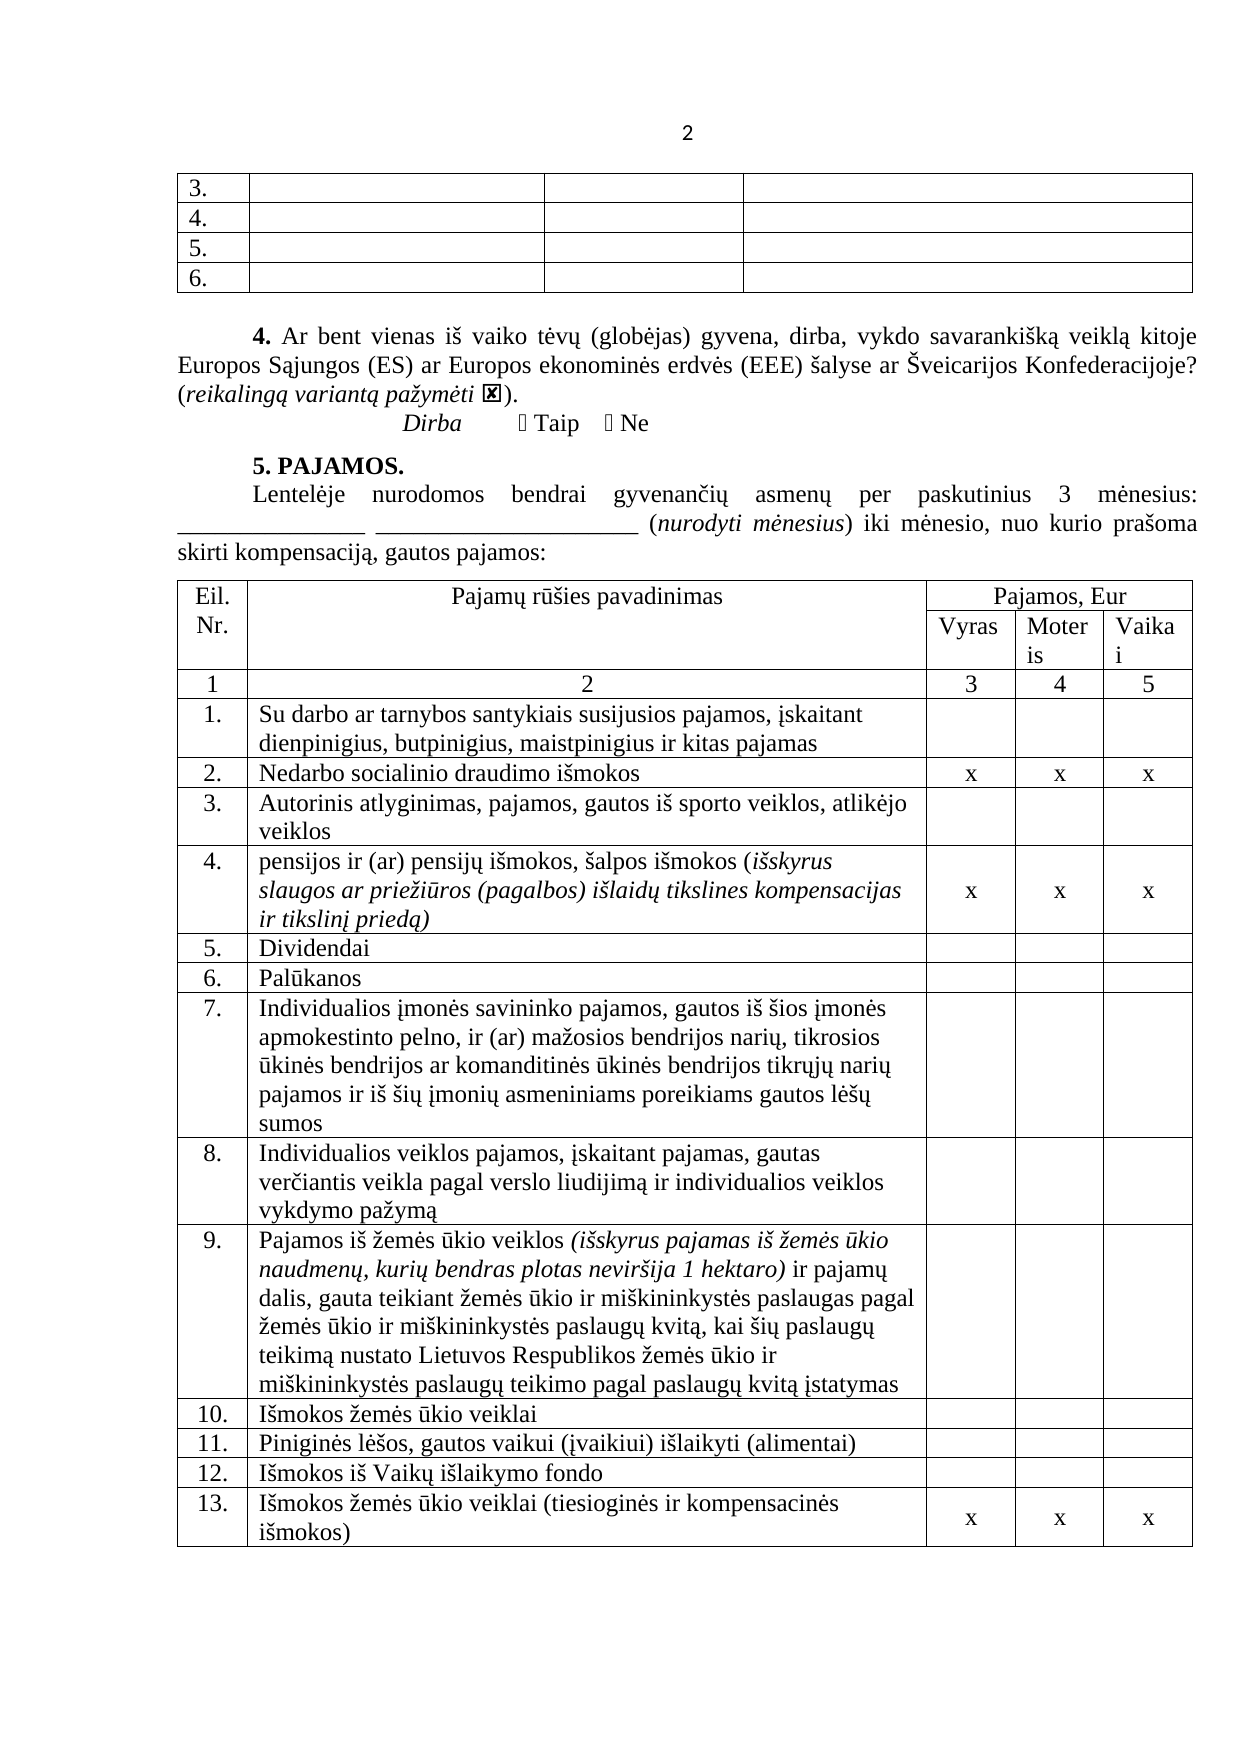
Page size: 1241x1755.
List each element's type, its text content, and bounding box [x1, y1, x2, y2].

table_cell [250, 263, 544, 292]
table_cell 13. [178, 1488, 247, 1546]
table_cell [1016, 934, 1103, 962]
table_cell [744, 174, 1192, 202]
table_cell 4. [178, 846, 247, 932]
table_cell [545, 263, 743, 292]
table_cell 3. [178, 788, 247, 845]
table_cell 6. [178, 263, 249, 292]
table_cell Nedarbo socialinio draudimo išmokos [248, 758, 926, 787]
table_cell [1104, 1225, 1192, 1398]
table_cell 1. [178, 699, 247, 757]
table_cell [545, 233, 743, 262]
table_cell [927, 1458, 1015, 1487]
table_cell 10. [178, 1399, 247, 1427]
table_cell Palūkanos [248, 963, 926, 992]
table_cell [1016, 788, 1103, 845]
table_cell x [927, 846, 1015, 932]
table_cell 4. [178, 203, 249, 232]
table_cell [1016, 1138, 1103, 1224]
table_cell 12. [178, 1458, 247, 1487]
table_cell 3 [927, 670, 1015, 698]
table_cell [927, 699, 1015, 757]
table_cell [927, 1225, 1015, 1398]
table_cell [250, 203, 544, 232]
table_cell Išmokos žemės ūkio veiklai [248, 1399, 926, 1427]
table_cell [1104, 699, 1192, 757]
table_cell 6. [178, 963, 247, 992]
table_cell [1016, 1399, 1103, 1427]
table_cell x [927, 758, 1015, 787]
table_cell 9. [178, 1225, 247, 1398]
table_cell pensijos ir (ar) pensijų išmokos, šalpos išmokos (išskyrus slaugos ar priežiūros (pagalbos) išlaidų tikslines kompensacijas ir tikslinį priedą) [248, 846, 926, 932]
table_cell Moteris [1016, 611, 1103, 668]
table_cell [1104, 1429, 1192, 1457]
table_cell x [1104, 846, 1192, 932]
table_cell x [1104, 1488, 1192, 1546]
table_cell [927, 993, 1015, 1137]
table_cell [1016, 1429, 1103, 1457]
table_cell [1016, 1225, 1103, 1398]
table_cell [545, 174, 743, 202]
table_cell [1016, 699, 1103, 757]
table_cell [1104, 934, 1192, 962]
table_cell [250, 174, 544, 202]
table_cell [927, 963, 1015, 992]
table_cell 3. [178, 174, 249, 202]
text 4. Ar bent vienas iš vaiko tėvų (globėjas) gyvena, dirba, vykdo savarankišką veiklą kitoje Europos Sąjungos (ES) ar Europos ekonominės erdvės (EEE) šalyse ar Šveicarijos Konfederacijoje? (reikalingą variantą pažymėti ). [177, 321, 1198, 408]
table_cell [1104, 1458, 1192, 1487]
table_cell [1104, 788, 1192, 845]
table_cell Išmokos iš Vaikų išlaikymo fondo [248, 1458, 926, 1487]
table_cell x [1016, 1488, 1103, 1546]
table_cell Dividendai [248, 934, 926, 962]
table_cell [927, 788, 1015, 845]
table_cell [744, 203, 1192, 232]
table_cell x [1016, 846, 1103, 932]
table_cell [1016, 963, 1103, 992]
table_cell 4 [1016, 670, 1103, 698]
table_cell Autorinis atlyginimas, pajamos, gautos iš sporto veiklos, atlikėjo veiklos [248, 788, 926, 845]
table_cell 2 [248, 670, 926, 698]
table_cell 7. [178, 993, 247, 1137]
table_cell 1 [178, 670, 247, 698]
table_cell 2. [178, 758, 247, 787]
table_cell [744, 263, 1192, 292]
table_cell [927, 1399, 1015, 1427]
table_cell [1104, 963, 1192, 992]
table_header Pajamų rūšies pavadinimas [248, 581, 926, 668]
table_cell Išmokos žemės ūkio veiklai (tiesioginės ir kompensacinės išmokos) [248, 1488, 926, 1546]
table_cell x [1104, 758, 1192, 787]
table_cell [927, 1138, 1015, 1224]
table_cell Vyras [927, 611, 1015, 668]
table_cell [545, 203, 743, 232]
table_cell [1104, 1138, 1192, 1224]
table_cell Pajamos iš žemės ūkio veiklos (išskyrus pajamas iš žemės ūkio naudmenų, kurių bendras plotas neviršija 1 hektaro) ir pajamų dalis, gauta teikiant žemės ūkio ir miškininkystės paslaugas pagal žemės ūkio ir miškininkystės paslaugų kvitą, kai šių paslaugų teikimą nustato Lietuvos Respublikos žemės ūkio ir miškininkystės paslaugų teikimo pagal paslaugų kvitą įstatymas [248, 1225, 926, 1398]
table_cell [1016, 993, 1103, 1137]
text Dirba  Taip  Ne [327, 408, 1198, 436]
table_cell [1104, 993, 1192, 1137]
table_cell Vaikai [1104, 611, 1192, 668]
text 5. PAJAMOS. [177, 451, 1198, 479]
table_cell Individualios įmonės savininko pajamos, gautos iš šios įmonės apmokestinto pelno, ir (ar) mažosios bendrijos narių, tikrosios ūkinės bendrijos ar komanditinės ūkinės bendrijos tikrųjų narių pajamos ir iš šių įmonių asmeniniams poreikiams gautos lėšų sumos [248, 993, 926, 1137]
table_cell Su darbo ar tarnybos santykiais susijusios pajamos, įskaitant dienpinigius, butpinigius, maistpinigius ir kitas pajamas [248, 699, 926, 757]
table_cell x [927, 1488, 1015, 1546]
table_cell [744, 233, 1192, 262]
table_cell [927, 1429, 1015, 1457]
table_cell x [1016, 758, 1103, 787]
table_cell 5. [178, 934, 247, 962]
table_cell 11. [178, 1429, 247, 1457]
table_cell 5. [178, 233, 249, 262]
table_cell [1016, 1458, 1103, 1487]
table_cell 8. [178, 1138, 247, 1224]
table_cell Piniginės lėšos, gautos vaikui (įvaikiui) išlaikyti (alimentai) [248, 1429, 926, 1457]
table_cell Individualios veiklos pajamos, įskaitant pajamas, gautas verčiantis veikla pagal verslo liudijimą ir individualios veiklos vykdymo pažymą [248, 1138, 926, 1224]
text Lentelėje nurodomos bendrai gyvenančių asmenų per paskutinius 3 mėnesius: _______________ _____________________ (nurodyti mėnesius) iki mėnesio, nuo kurio prašoma skirti kompensaciją, gautos pajamos: [177, 479, 1198, 566]
table_cell [250, 233, 544, 262]
table_header Pajamos, Eur [927, 581, 1192, 610]
table_cell [1104, 1399, 1192, 1427]
table_cell [927, 934, 1015, 962]
table_header Eil. Nr. [178, 581, 247, 668]
table_cell 5 [1104, 670, 1192, 698]
